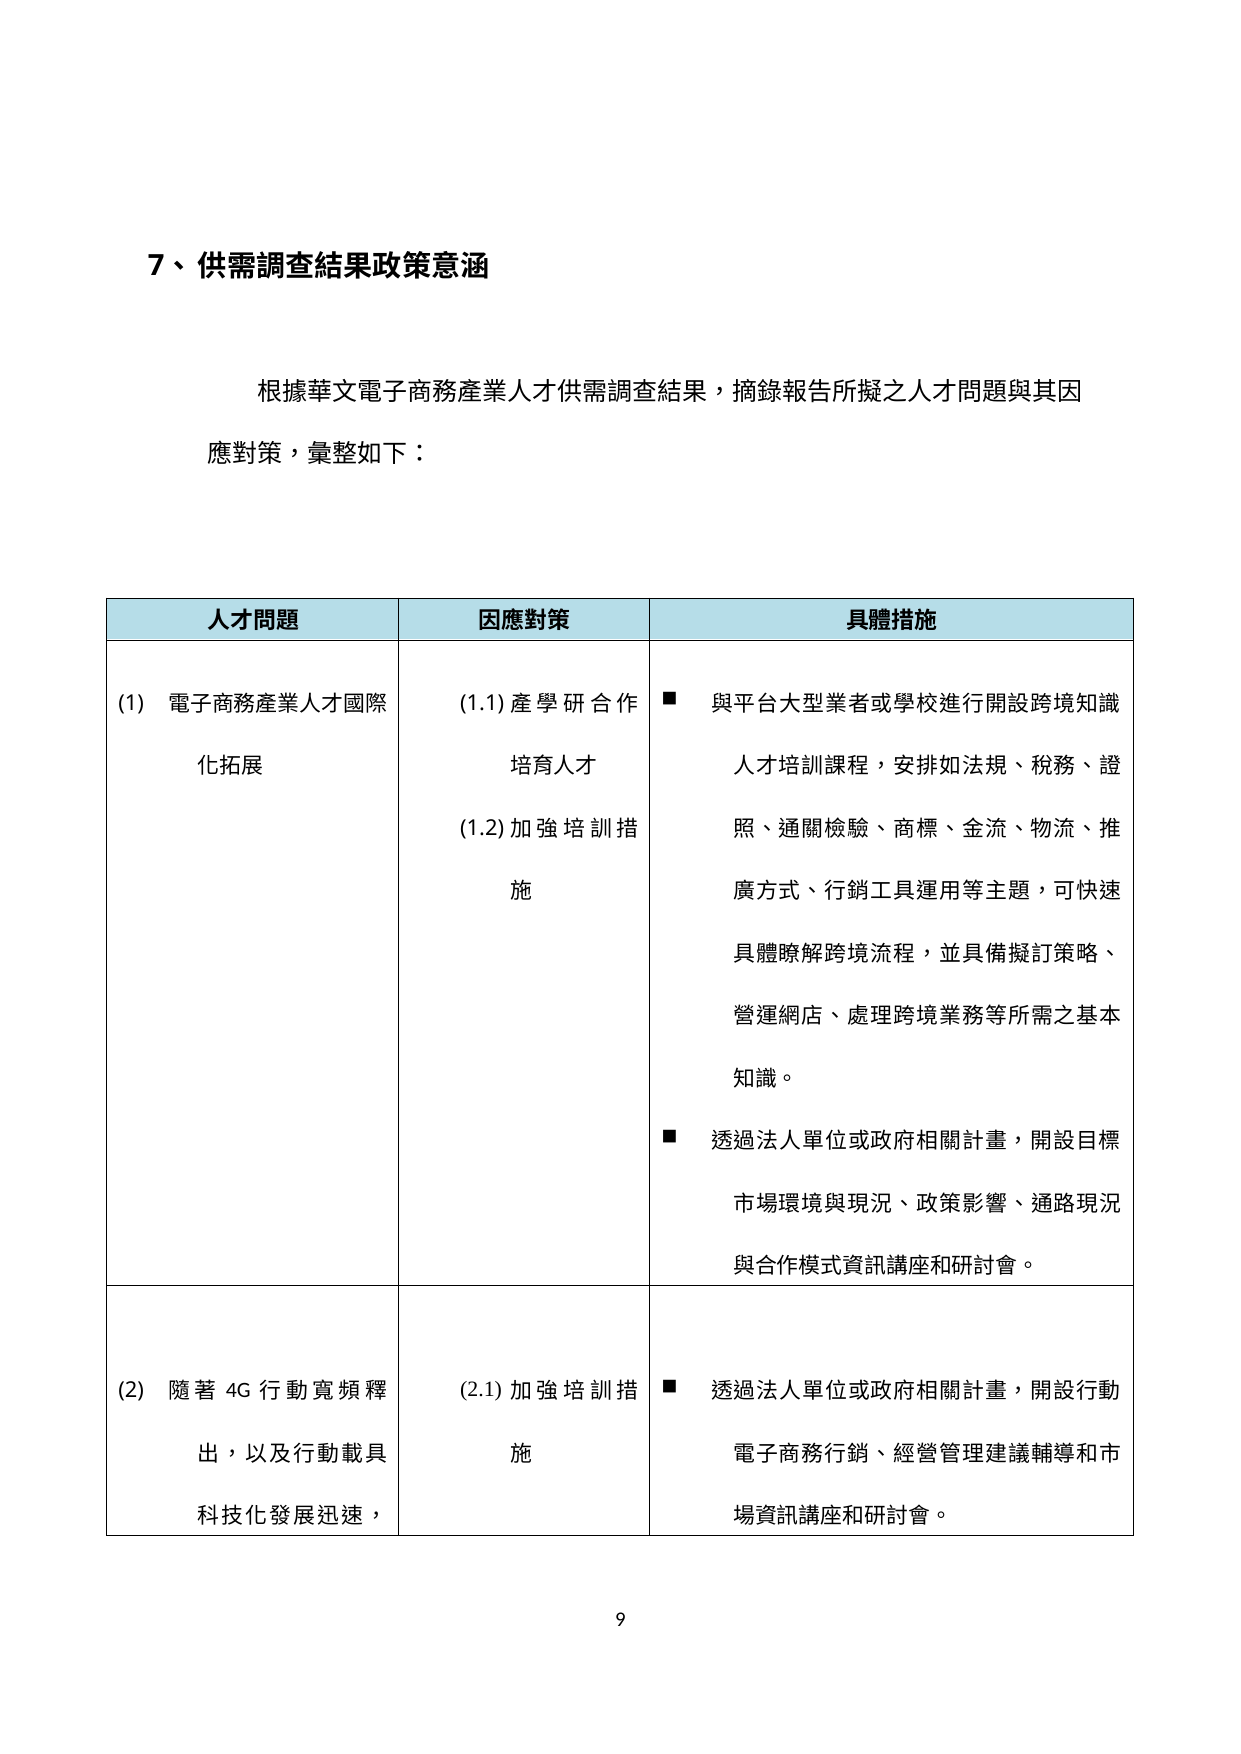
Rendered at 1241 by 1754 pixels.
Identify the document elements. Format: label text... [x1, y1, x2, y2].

table_cell 與平台大型業者或學校進行開設跨境知識人才培訓課程，安排如法規、稅務、證照、通關檢驗、商標、金流、物流、推廣方式、行銷工具運用等主題，可快速具體瞭解跨境流程，並具備擬訂策略、營運網店、處理跨境業務等所需之基本知識。 透過法人單位或政府相關計畫，開設目標市場環境與現況、政策影響、通路現況與合作模式資訊講座和研討會。 [650, 641, 1133, 1285]
table_header 具體措施 [650, 599, 1133, 639]
table_cell 加強培訓措施 [399, 1286, 649, 1535]
list 供需調查結果政策意涵 [148, 222, 1092, 285]
table_cell 產學研合作培育人才 加強培訓措施 [399, 641, 649, 1285]
table_cell 透過法人單位或政府相關計畫，開設行動電子商務行銷、經營管理建議輔導和市場資訊講座和研討會。 [650, 1286, 1133, 1535]
table_cell 隨著4G行動寬頻釋出，以及行動載具科技化發展迅速， [107, 1286, 398, 1535]
table_header 人才問題 [107, 599, 398, 639]
table_cell 電子商務產業人才國際化拓展 [107, 641, 398, 1285]
text 根據華文電子商務產業人才供需調查結果，摘錄報告所擬之人才問題與其因應對策，彙整如下： [207, 347, 1092, 472]
table_header 因應對策 [399, 599, 649, 639]
